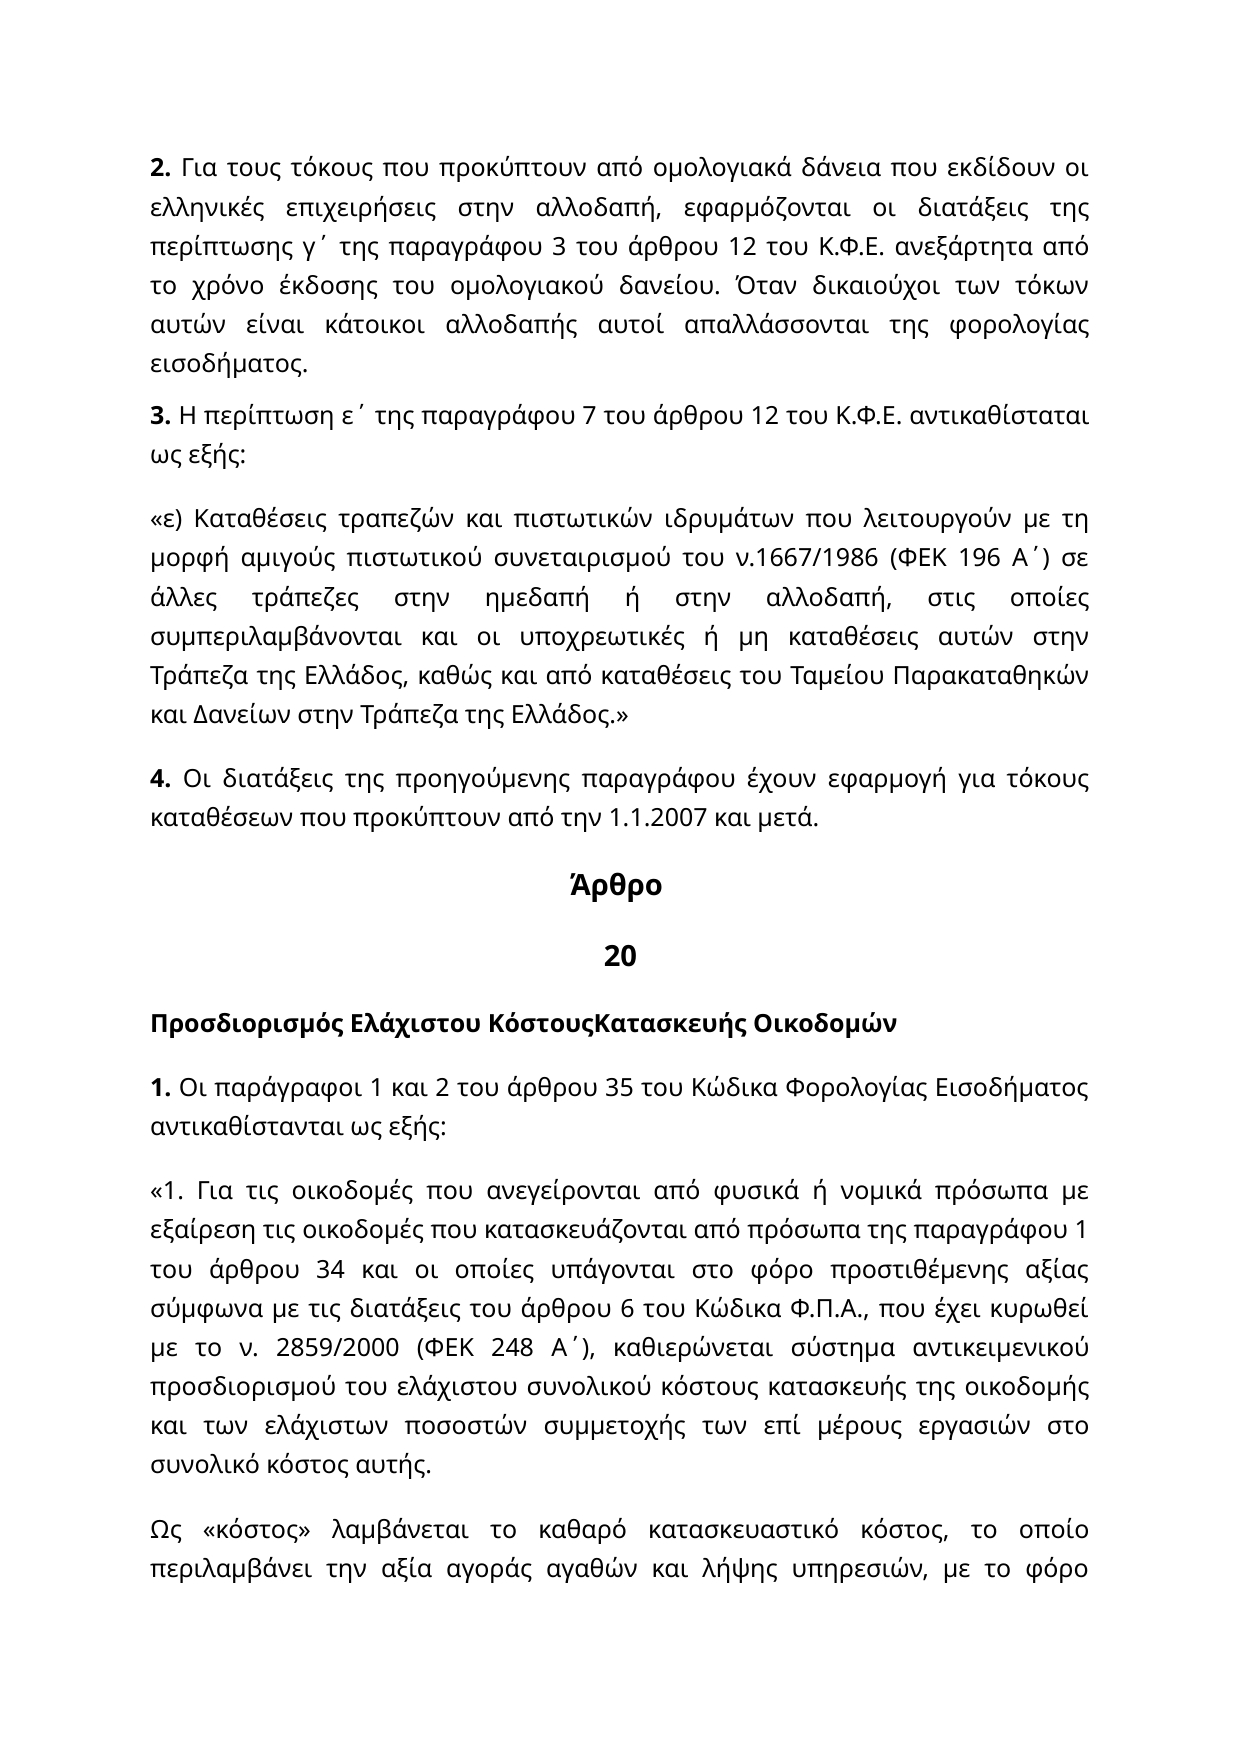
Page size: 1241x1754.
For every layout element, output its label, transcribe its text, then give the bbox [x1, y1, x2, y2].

text Ως «κόστος» λαμβάνεται το καθαρό κατασκευαστικό κόστος, το οποίο περιλαμβάνει την αξία αγοράς αγαθών και λήψης υπηρεσιών, με το φόρο [150, 1511, 1090, 1584]
text 4. Οι διατάξεις της προηγούμενης παραγράφου έχουν εφαρμογή για τόκους καταθέσεων που προκύπτουν από την 1.1.2007 και μετά. [150, 761, 1090, 834]
text Προσδιορισμός Ελάχιστου ΚόστουςΚατασκευής Οικοδομών [150, 1005, 1090, 1039]
text «ε) Καταθέσεις τραπεζών και πιστωτικών ιδρυμάτων που λειτουργούν με τη μορφή αμιγούς πιστωτικού συνεταιρισμού του ν.1667/1986 (ΦΕΚ 196 Α΄) σε άλλες τράπεζες στην ημεδαπή ή στην αλλοδαπή, στις οποίες συμπεριλαμβάνονται και οι υποχρεωτικές ή μη καταθέσεις αυτών στην Τράπεζα της Ελλάδος, καθώς και από καταθέσεις του Ταμείου Παρακαταθηκών και Δανείων στην Τράπεζα της Ελλάδος.» [150, 501, 1090, 731]
text «1. Για τις οικοδομές που ανεγείρονται από φυσικά ή νομικά πρόσωπα με εξαίρεση τις οικοδομές που κατασκευάζονται από πρόσωπα της παραγράφου 1 του άρθρου 34 και οι οποίες υπάγονται στο φόρο προστιθέμενης αξίας σύμφωνα με τις διατάξεις του άρθρου 6 του Κώδικα Φ.Π.Α., που έχει κυρωθεί με το ν. 2859/2000 (ΦΕΚ 248 Α΄), καθιερώνεται σύστημα αντικειμενικού προσδιορισμού του ελάχιστου συνολικού κόστους κατασκευής της οικοδομής και των ελάχιστων ποσοστών συμμετοχής των επί μέρους εργασιών στο συνολικό κόστος αυτής. [150, 1173, 1090, 1481]
text 2. Για τους τόκους που προκύπτουν από ομολογιακά δάνεια που εκδίδουν οι ελληνικές επιχειρήσεις στην αλλοδαπή, εφαρμόζονται οι διατάξεις της περίπτωσης γ΄ της παραγράφου 3 του άρθρου 12 του Κ.Φ.Ε. ανεξάρτητα από το χρόνο έκδοσης του ομολογιακού δανείου. Όταν δικαιούχοι των τόκων αυτών είναι κάτοικοι αλλοδαπής αυτοί απαλλάσσονται της φορολογίας εισοδήματος. [150, 150, 1090, 380]
text 1. Οι παράγραφοι 1 και 2 του άρθρου 35 του Κώδικα Φορολογίας Εισοδήματος αντικαθίστανται ως εξής: [150, 1069, 1090, 1143]
subtitle Άρθρο [150, 864, 1090, 904]
text 3. Η περίπτωση ε΄ της παραγράφου 7 του άρθρου 12 του Κ.Φ.Ε. αντικαθίσταται ως εξής: [150, 397, 1090, 471]
subtitle 20 [150, 935, 1090, 974]
